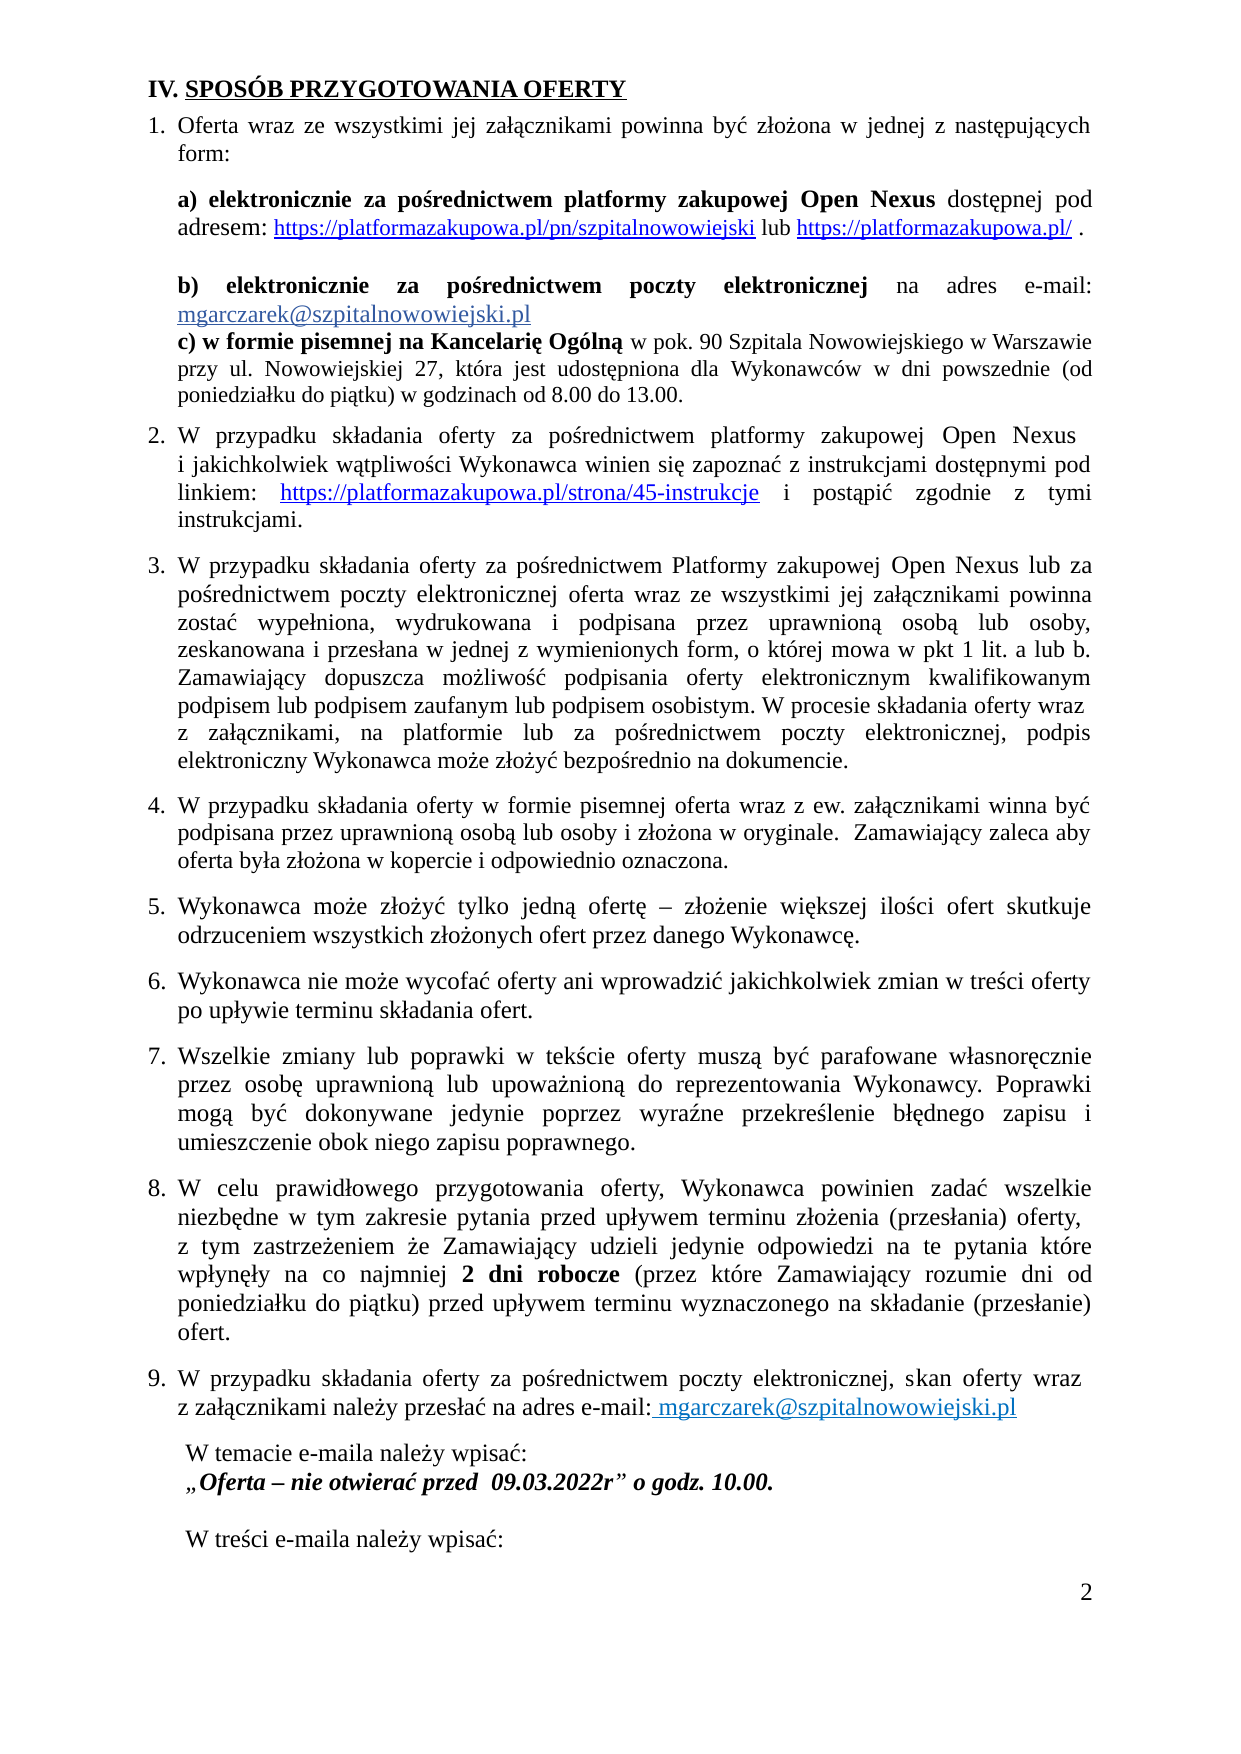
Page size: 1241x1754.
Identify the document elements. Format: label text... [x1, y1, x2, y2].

text 1. Oferta wraz ze wszystkimi jej załącznikami powinna być złożona w jednej z następujących form: [148, 111, 1092, 166]
text W treści e-maila należy wpisać: [185, 1524, 1092, 1553]
text a) elektronicznie za pośrednictwem platformy zakupowej Open Nexus dostępnej pod adresem: https://platformazakupowa.pl/pn/szpitalnowowiejski lub https://platformazakupowa.pl/ . [148, 184, 1092, 241]
text 4. W przypadku składania oferty w formie pisemnej oferta wraz z ew. załącznikami winna być podpisana przez uprawnioną osobą lub osoby i złożona w oryginale. Zamawiający zaleca aby oferta była złożona w kopercie i odpowiednio oznaczona. [148, 791, 1092, 874]
text 8. W celu prawidłowego przygotowania oferty, Wykonawca powinien zadać wszelkie niezbędne w tym zakresie pytania przed upływem terminu złożenia (przesłania) oferty, z tym zastrzeżeniem że Zamawiający udzieli jedynie odpowiedzi na te pytania które wpłynęły na co najmniej 2 dni robocze (przez które Zamawiający rozumie dni od poniedziałku do piątku) przed upływem terminu wyznaczonego na składanie (przesłanie) ofert. [148, 1173, 1092, 1346]
text 7. Wszelkie zmiany lub poprawki w tekście oferty muszą być parafowane własnoręcznie przez osobę uprawnioną lub upoważnioną do reprezentowania Wykonawcy. Poprawki mogą być dokonywane jedynie poprzez wyraźne przekreślenie błędnego zapisu i umieszczenie obok niego zapisu poprawnego. [148, 1041, 1092, 1156]
text 9. W przypadku składania oferty za pośrednictwem poczty elektronicznej, skan oferty wraz z załącznikami należy przesłać na adres e-mail: mgarczarek@szpitalnowowiejski.pl [148, 1363, 1092, 1421]
text 6. Wykonawca nie może wycofać oferty ani wprowadzić jakichkolwiek zmian w treści oferty po upływie terminu składania ofert. [148, 966, 1092, 1023]
text b) elektronicznie za pośrednictwem poczty elektronicznej na adres e-mail: mgarczarek@szpitalnowowiejski.pl c) w formie pisemnej na Kancelarię Ogólną w pok. 90 Szpitala Nowowiejskiego w Warszawie przy ul. Nowowiejskiej 27, która jest udostępniona dla Wykonawców w dni powszednie (od poniedziałku do piątku) w godzinach od 8.00 do 13.00. [177, 271, 1092, 408]
text IV. SPOSÓB PRZYGOTOWANIA OFERTY [148, 74, 1092, 102]
text 2. W przypadku składania oferty za pośrednictwem platformy zakupowej Open Nexus i jakichkolwiek wątpliwości Wykonawca winien się zapoznać z instrukcjami dostępnymi pod linkiem: https://platformazakupowa.pl/strona/45-instrukcje i postąpić zgodnie z tymi instrukcjami. [148, 420, 1092, 533]
text W temacie e-maila należy wpisać: [185, 1438, 1092, 1467]
text 5. Wykonawca może złożyć tylko jedną ofertę – złożenie większej ilości ofert skutkuje odrzuceniem wszystkich złożonych ofert przez danego Wykonawcę. [148, 891, 1092, 948]
text 3. W przypadku składania oferty za pośrednictwem Platformy zakupowej Open Nexus lub za pośrednictwem poczty elektronicznej oferta wraz ze wszystkimi jej załącznikami powinna zostać wypełniona, wydrukowana i podpisana przez uprawnioną osobą lub osoby, zeskanowana i przesłana w jednej z wymienionych form, o której mowa w pkt 1 lit. a lub b. Zamawiający dopuszcza możliwość podpisania oferty elektronicznym kwalifikowanym podpisem lub podpisem zaufanym lub podpisem osobistym. W procesie składania oferty wraz z załącznikami, na platformie lub za pośrednictwem poczty elektronicznej, podpis elektroniczny Wykonawca może złożyć bezpośrednio na dokumencie. [148, 550, 1092, 773]
text „Oferta – nie otwierać przed 09.03.2022r” o godz. 10.00. [185, 1467, 1092, 1496]
